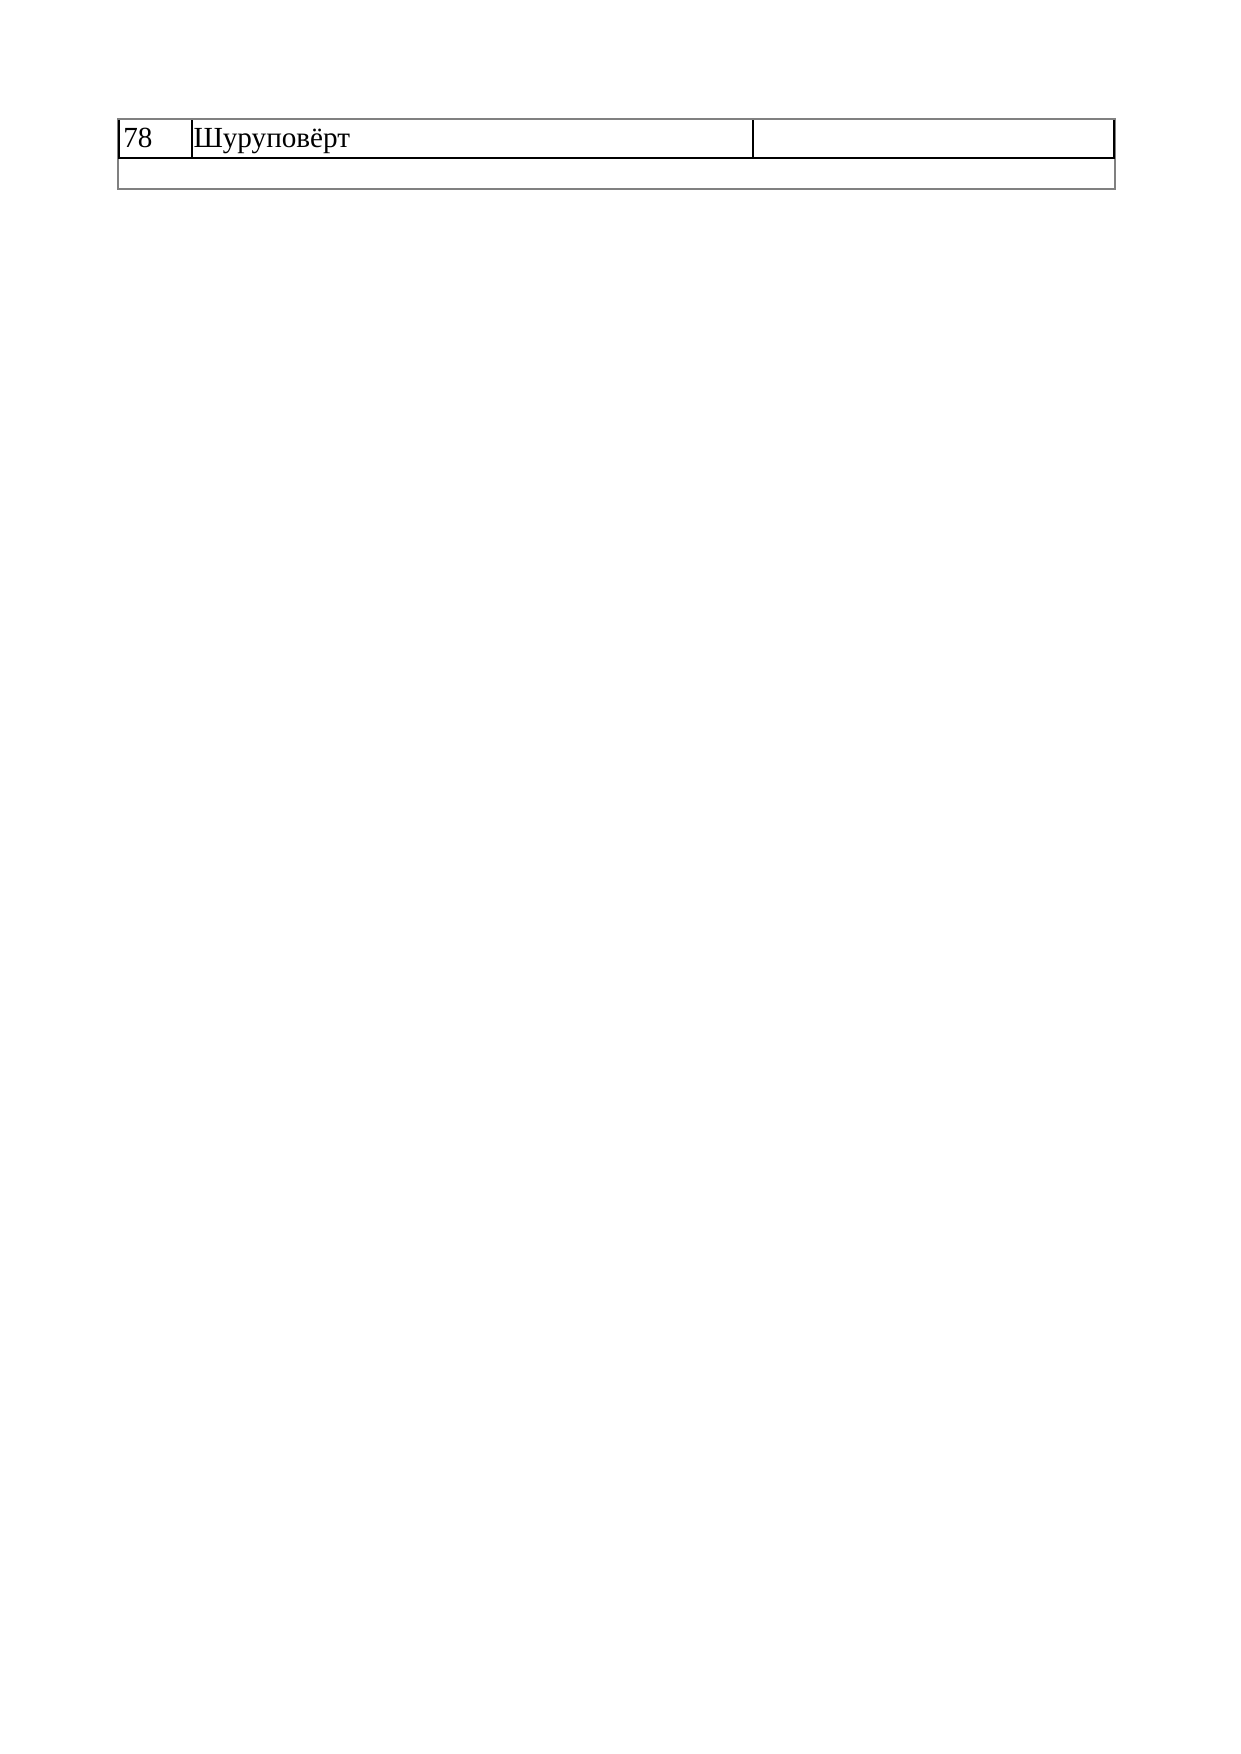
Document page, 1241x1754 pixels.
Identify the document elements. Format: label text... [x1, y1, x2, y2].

table_cell [193, 159, 754, 188]
table_cell [119, 159, 193, 188]
table_cell 78 [120, 120, 191, 157]
table_cell Шуруповёрт [193, 120, 752, 157]
table_cell [754, 159, 1114, 188]
table_cell [754, 120, 1113, 157]
